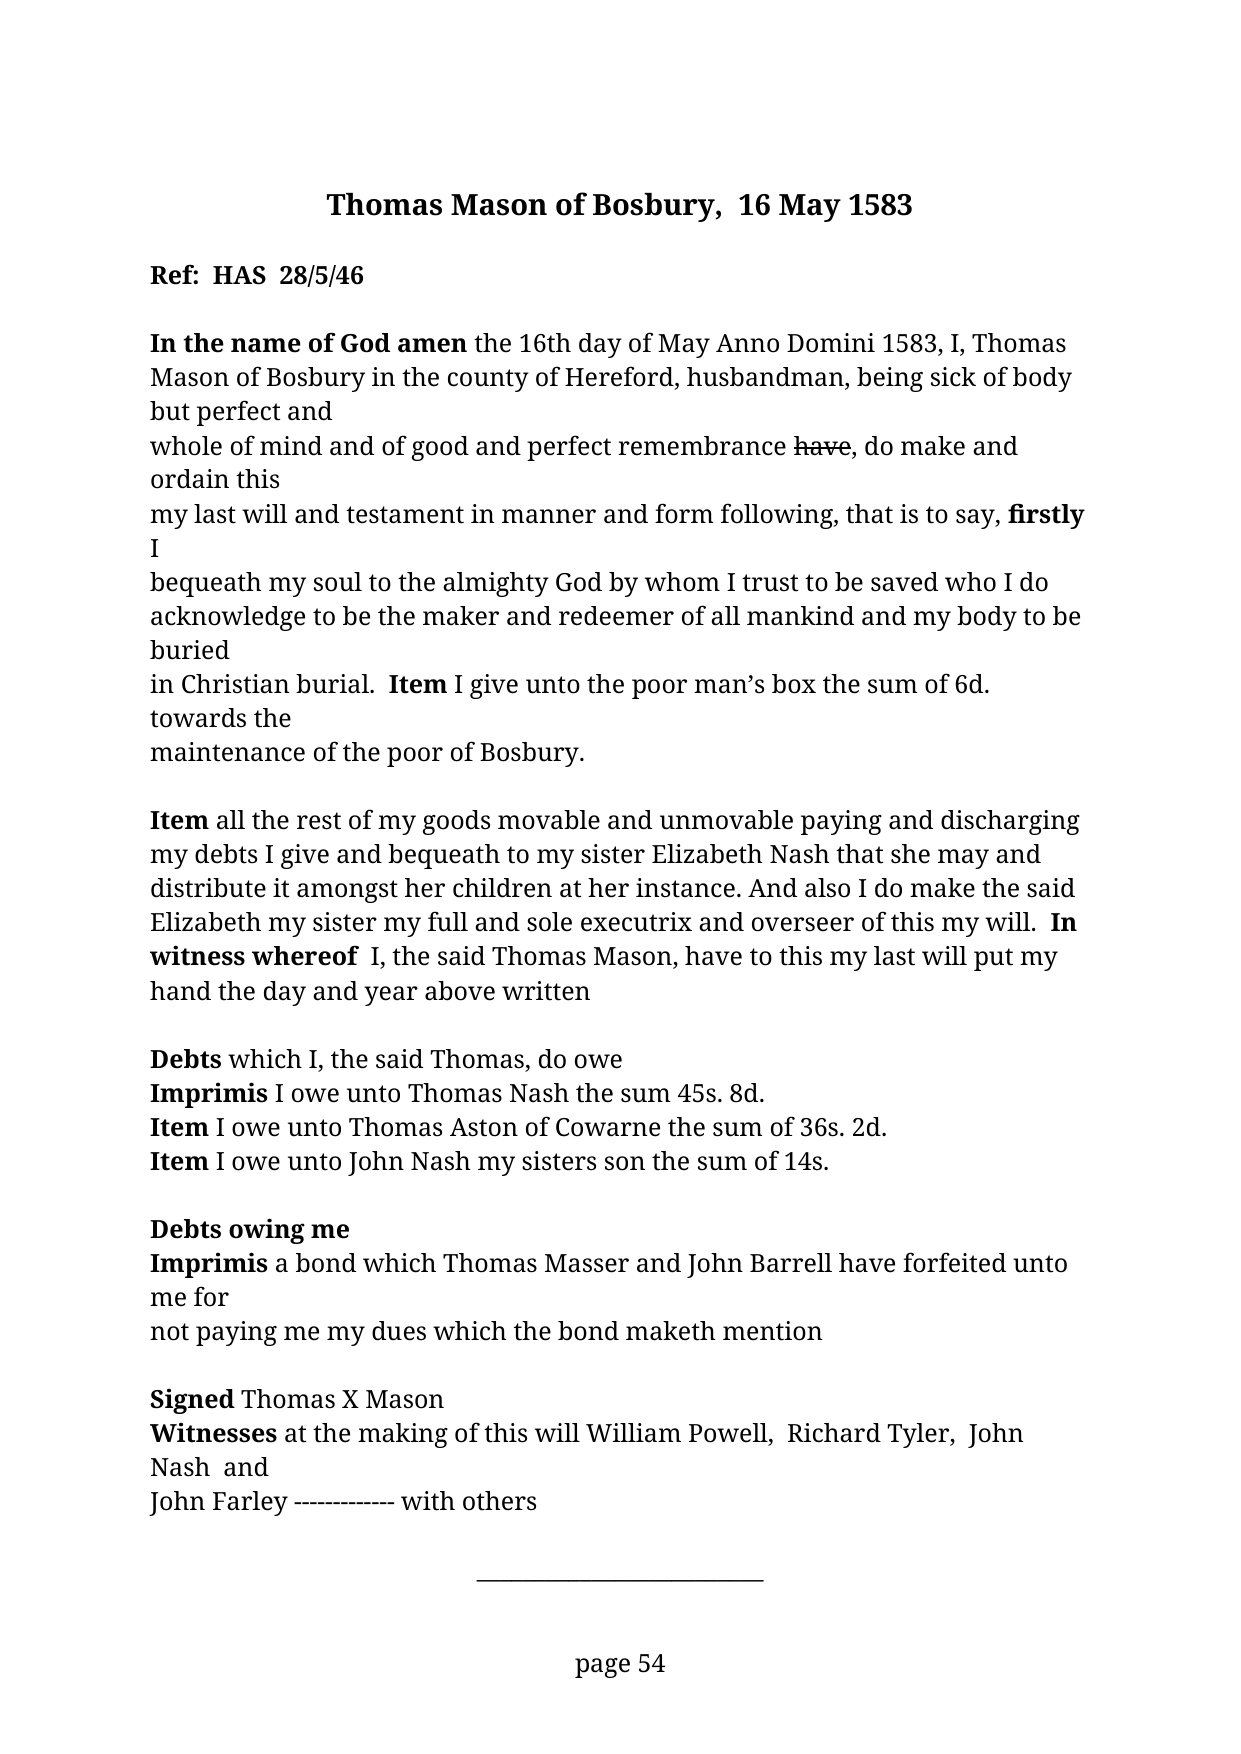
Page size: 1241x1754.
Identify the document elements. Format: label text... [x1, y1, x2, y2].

text Imprimis I owe unto Thomas Nash the sum 45s. 8d. [150, 1075, 1090, 1109]
text maintenance of the poor of Bosbury. [150, 735, 1090, 769]
text _________________________ [150, 1552, 1090, 1586]
text Item I owe unto John Nash my sisters son the sum of 14s. [150, 1143, 1090, 1177]
text not paying me my dues which the bond maketh mention [150, 1314, 1090, 1348]
text Witnesses at the making of this will William Powell, Richard Tyler, John Nash and [150, 1416, 1090, 1484]
text John Farley ------------- with others [150, 1484, 1090, 1518]
text in Christian burial. Item I give unto the poor man’s box the sum of 6d. towards the [150, 667, 1090, 735]
text Ref: HAS 28/5/46 [150, 258, 1090, 292]
text Debts which I, the said Thomas, do owe [150, 1041, 1090, 1075]
text Debts owing me [150, 1212, 1090, 1246]
text my last will and testament in manner and form following, that is to say, firstly I [150, 496, 1090, 564]
text whole of mind and of good and perfect remembrance have, do make and ordain this [150, 428, 1090, 496]
text Imprimis a bond which Thomas Masser and John Barrell have forfeited unto me for [150, 1246, 1090, 1314]
text Item I owe unto Thomas Aston of Cowarne the sum of 36s. 2d. [150, 1109, 1090, 1143]
text bequeath my soul to the almighty God by whom I trust to be saved who I do [150, 564, 1090, 598]
text Signed Thomas X Mason [150, 1382, 1090, 1416]
text Thomas Mason of Bosbury, 16 May 1583 [150, 184, 1090, 224]
text In the name of God amen the 16th day of May Anno Domini 1583, I, Thomas Mason of Bosbury in the county of Hereford, husbandman, being sick of body but perfect and [150, 326, 1090, 428]
text Item all the rest of my goods movable and unmovable paying and discharging my debts I give and bequeath to my sister Elizabeth Nash that she may and distribute it amongst her children at her instance. And also I do make the said Elizabeth my sister my full and sole executrix and overseer of this my will. In witness whereof I, the said Thomas Mason, have to this my last will put my hand the day and year above written [150, 803, 1090, 1007]
text acknowledge to be the maker and redeemer of all mankind and my body to be buried [150, 598, 1090, 667]
